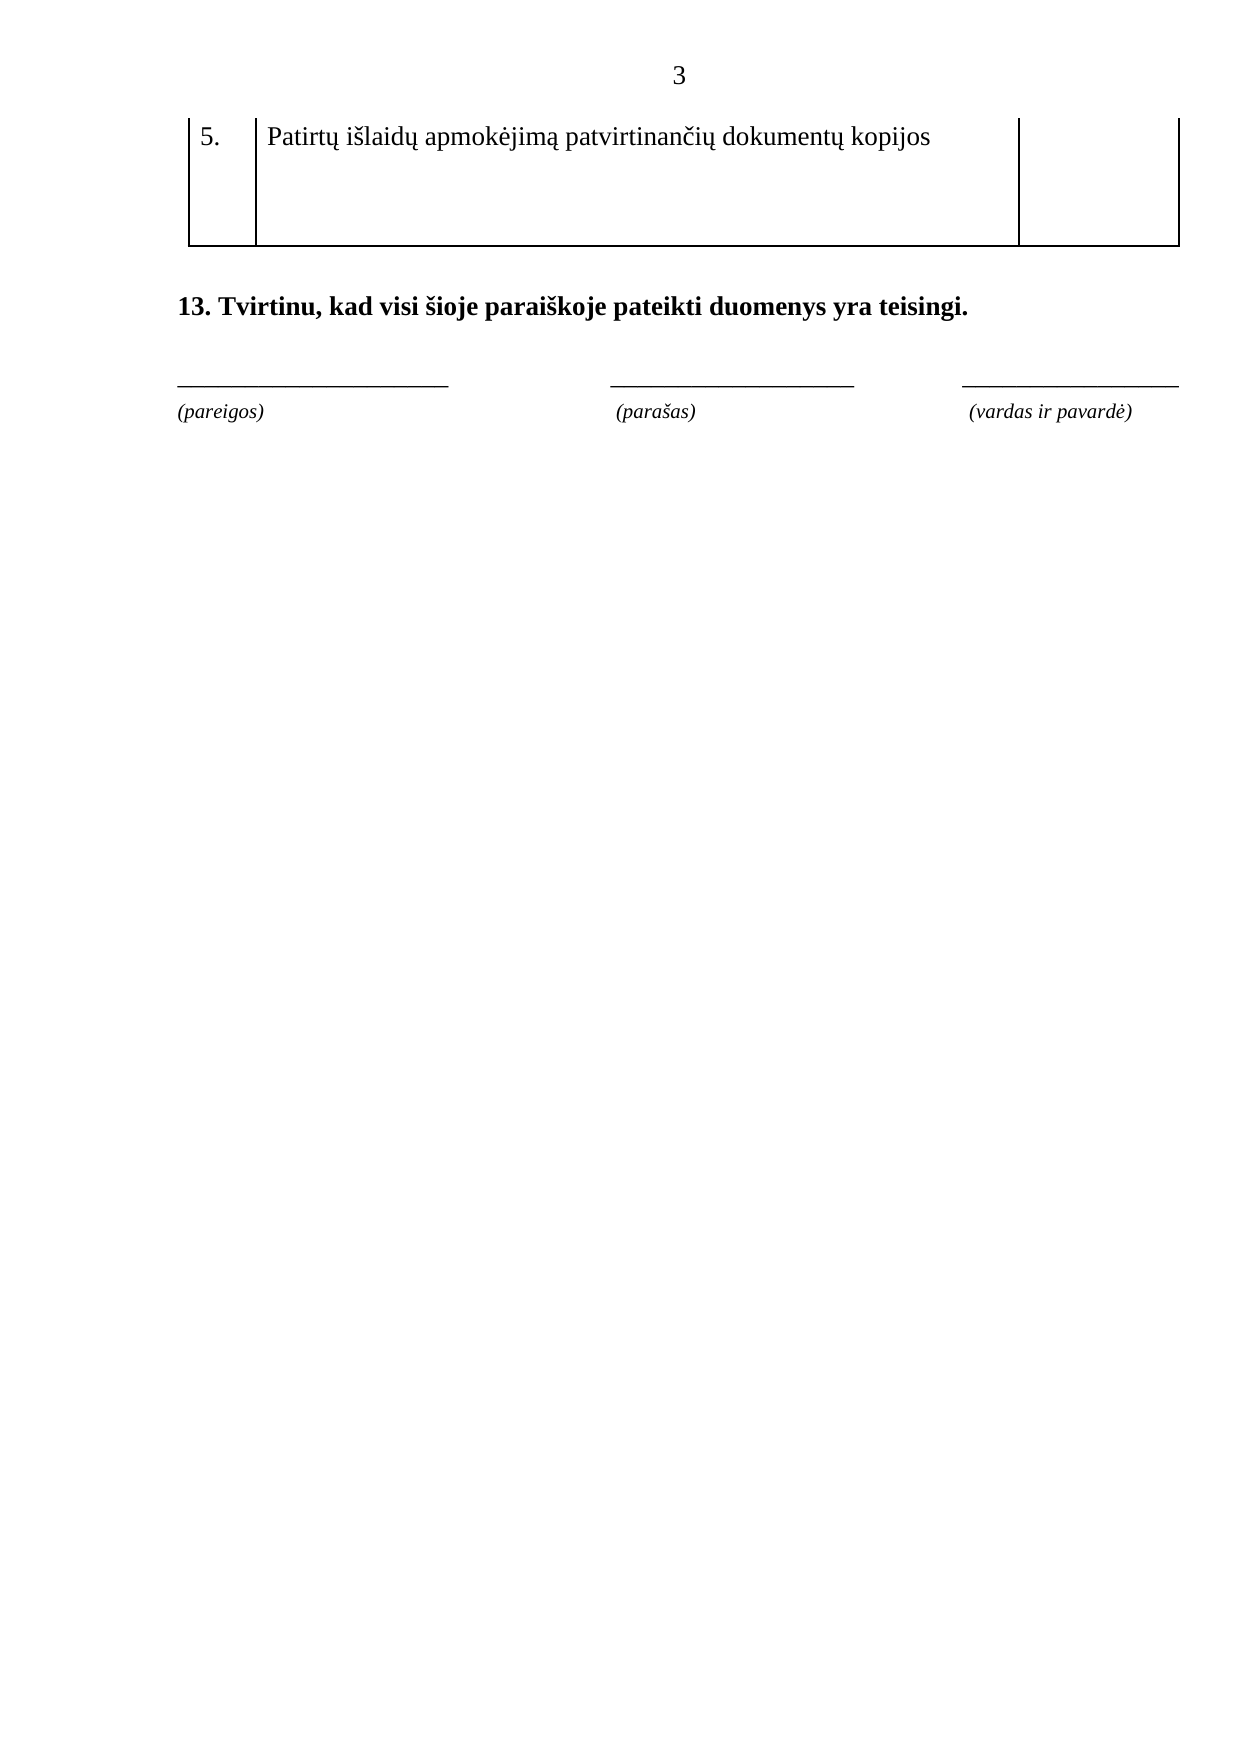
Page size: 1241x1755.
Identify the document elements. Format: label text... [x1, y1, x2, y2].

text (pareigos) (parašas) (vardas ir pavardė) [177, 399, 1181, 423]
text 13. Tvirtinu, kad visi šioje paraiškoje pateikti duomenys yra teisingi. [177, 290, 1181, 321]
text –––––––––––––––––––– –––––––––––––––––– –––––––––––––––– [177, 368, 1181, 399]
table_cell [190, 151, 255, 182]
table_cell [1020, 118, 1178, 151]
table_cell Patirtų išlaidų apmokėjimą patvirtinančių dokumentų kopijos [257, 118, 1018, 151]
table_cell [257, 183, 1018, 214]
table_cell 5. [190, 118, 255, 151]
table_cell [1020, 183, 1178, 214]
table_cell [1020, 214, 1178, 245]
table_cell [190, 214, 255, 245]
table_cell [257, 151, 1018, 182]
table_cell [190, 183, 255, 214]
table_cell [257, 214, 1018, 245]
table_cell [1020, 151, 1178, 182]
